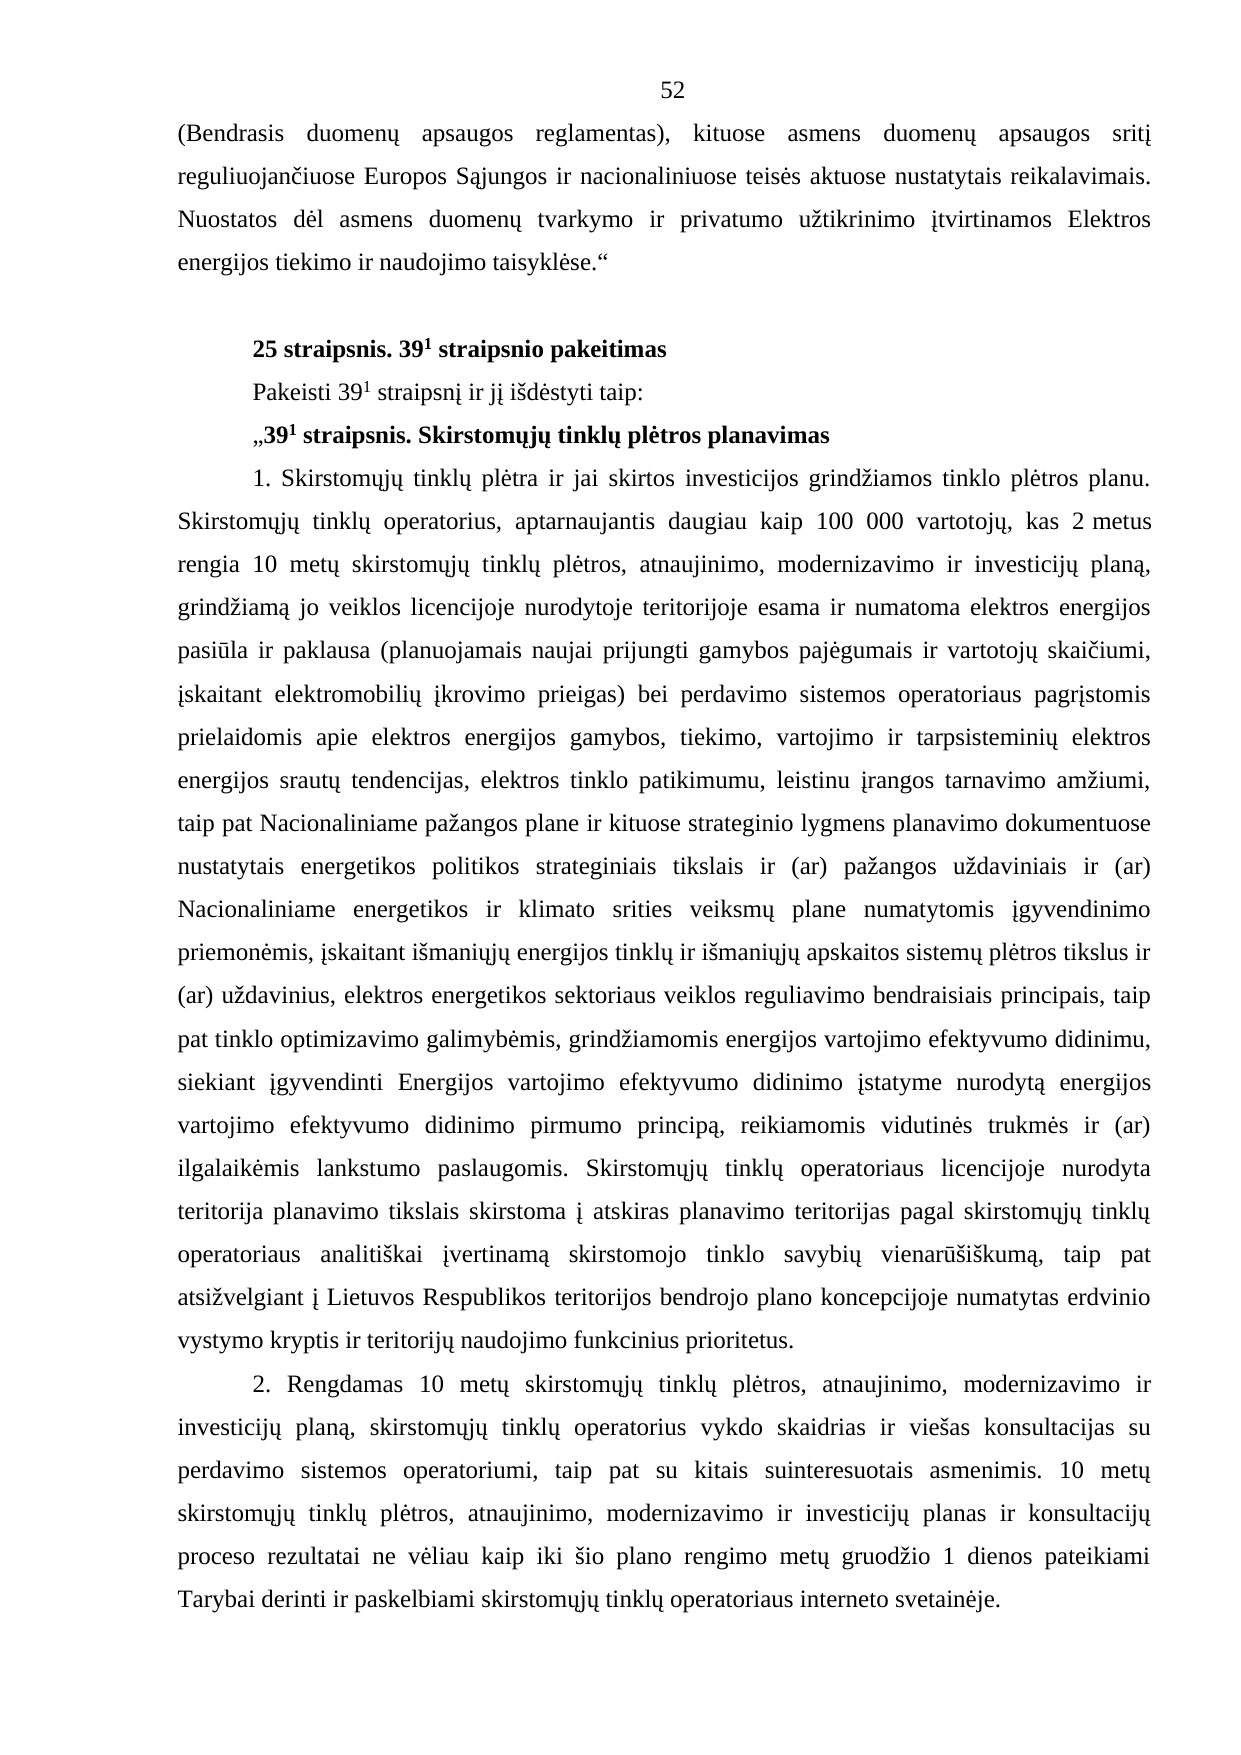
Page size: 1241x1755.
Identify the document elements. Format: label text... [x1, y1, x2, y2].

text „391 straipsnis. Skirstomųjų tinklų plėtros planavimas [177, 420, 1152, 449]
text 2. Rengdamas 10 metų skirstomųjų tinklų plėtros, atnaujinimo, modernizavimo ir investicijų planą, skirstomųjų tinklų operatorius vykdo skaidrias ir viešas konsultacijas su perdavimo sistemos operatoriumi, taip pat su kitais suinteresuotais asmenimis. 10 metų skirstomųjų tinklų plėtros, atnaujinimo, modernizavimo ir investicijų planas ir konsultacijų proceso rezultatai ne vėliau kaip iki šio plano rengimo metų gruodžio 1 dienos pateikiami Tarybai derinti ir paskelbiami skirstomųjų tinklų operatoriaus interneto svetainėje. [177, 1369, 1152, 1613]
text (Bendrasis duomenų apsaugos reglamentas), kituose asmens duomenų apsaugos sritį reguliuojančiuose Europos Sąjungos ir nacionaliniuose teisės aktuose nustatytais reikalavimais. Nuostatos dėl asmens duomenų tvarkymo ir privatumo užtikrinimo įtvirtinamos Elektros energijos tiekimo ir naudojimo taisyklėse.“ [177, 118, 1152, 276]
text Pakeisti 391 straipsnį ir jį išdėstyti taip: [177, 377, 1152, 406]
text 25 straipsnis. 391 straipsnio pakeitimas [177, 334, 1152, 362]
text 1. Skirstomųjų tinklų plėtra ir jai skirtos investicijos grindžiamos tinklo plėtros planu. Skirstomųjų tinklų operatorius, aptarnaujantis daugiau kaip 100 000 vartotojų, kas 2 metus rengia 10 metų skirstomųjų tinklų plėtros, atnaujinimo, modernizavimo ir investicijų planą, grindžiamą jo veiklos licencijoje nurodytoje teritorijoje esama ir numatoma elektros energijos pasiūla ir paklausa (planuojamais naujai prijungti gamybos pajėgumais ir vartotojų skaičiumi, įskaitant elektromobilių įkrovimo prieigas) bei perdavimo sistemos operatoriaus pagrįstomis prielaidomis apie elektros energijos gamybos, tiekimo, vartojimo ir tarpsisteminių elektros energijos srautų tendencijas, elektros tinklo patikimumu, leistinu įrangos tarnavimo amžiumi, taip pat Nacionaliniame pažangos plane ir kituose strateginio lygmens planavimo dokumentuose nustatytais energetikos politikos strateginiais tikslais ir (ar) pažangos uždaviniais ir (ar) Nacionaliniame energetikos ir klimato srities veiksmų plane numatytomis įgyvendinimo priemonėmis, įskaitant išmaniųjų energijos tinklų ir išmaniųjų apskaitos sistemų plėtros tikslus ir (ar) uždavinius, elektros energetikos sektoriaus veiklos reguliavimo bendraisiais principais, taip pat tinklo optimizavimo galimybėmis, grindžiamomis energijos vartojimo efektyvumo didinimu, siekiant įgyvendinti Energijos vartojimo efektyvumo didinimo įstatyme nurodytą energijos vartojimo efektyvumo didinimo pirmumo principą, reikiamomis vidutinės trukmės ir (ar) ilgalaikėmis lankstumo paslaugomis. Skirstomųjų tinklų operatoriaus licencijoje nurodyta teritorija planavimo tikslais skirstoma į atskiras planavimo teritorijas pagal skirstomųjų tinklų operatoriaus analitiškai įvertinamą skirstomojo tinklo savybių vienarūšiškumą, taip pat atsižvelgiant į Lietuvos Respublikos teritorijos bendrojo plano koncepcijoje numatytas erdvinio vystymo kryptis ir teritorijų naudojimo funkcinius prioritetus. [177, 463, 1152, 1354]
